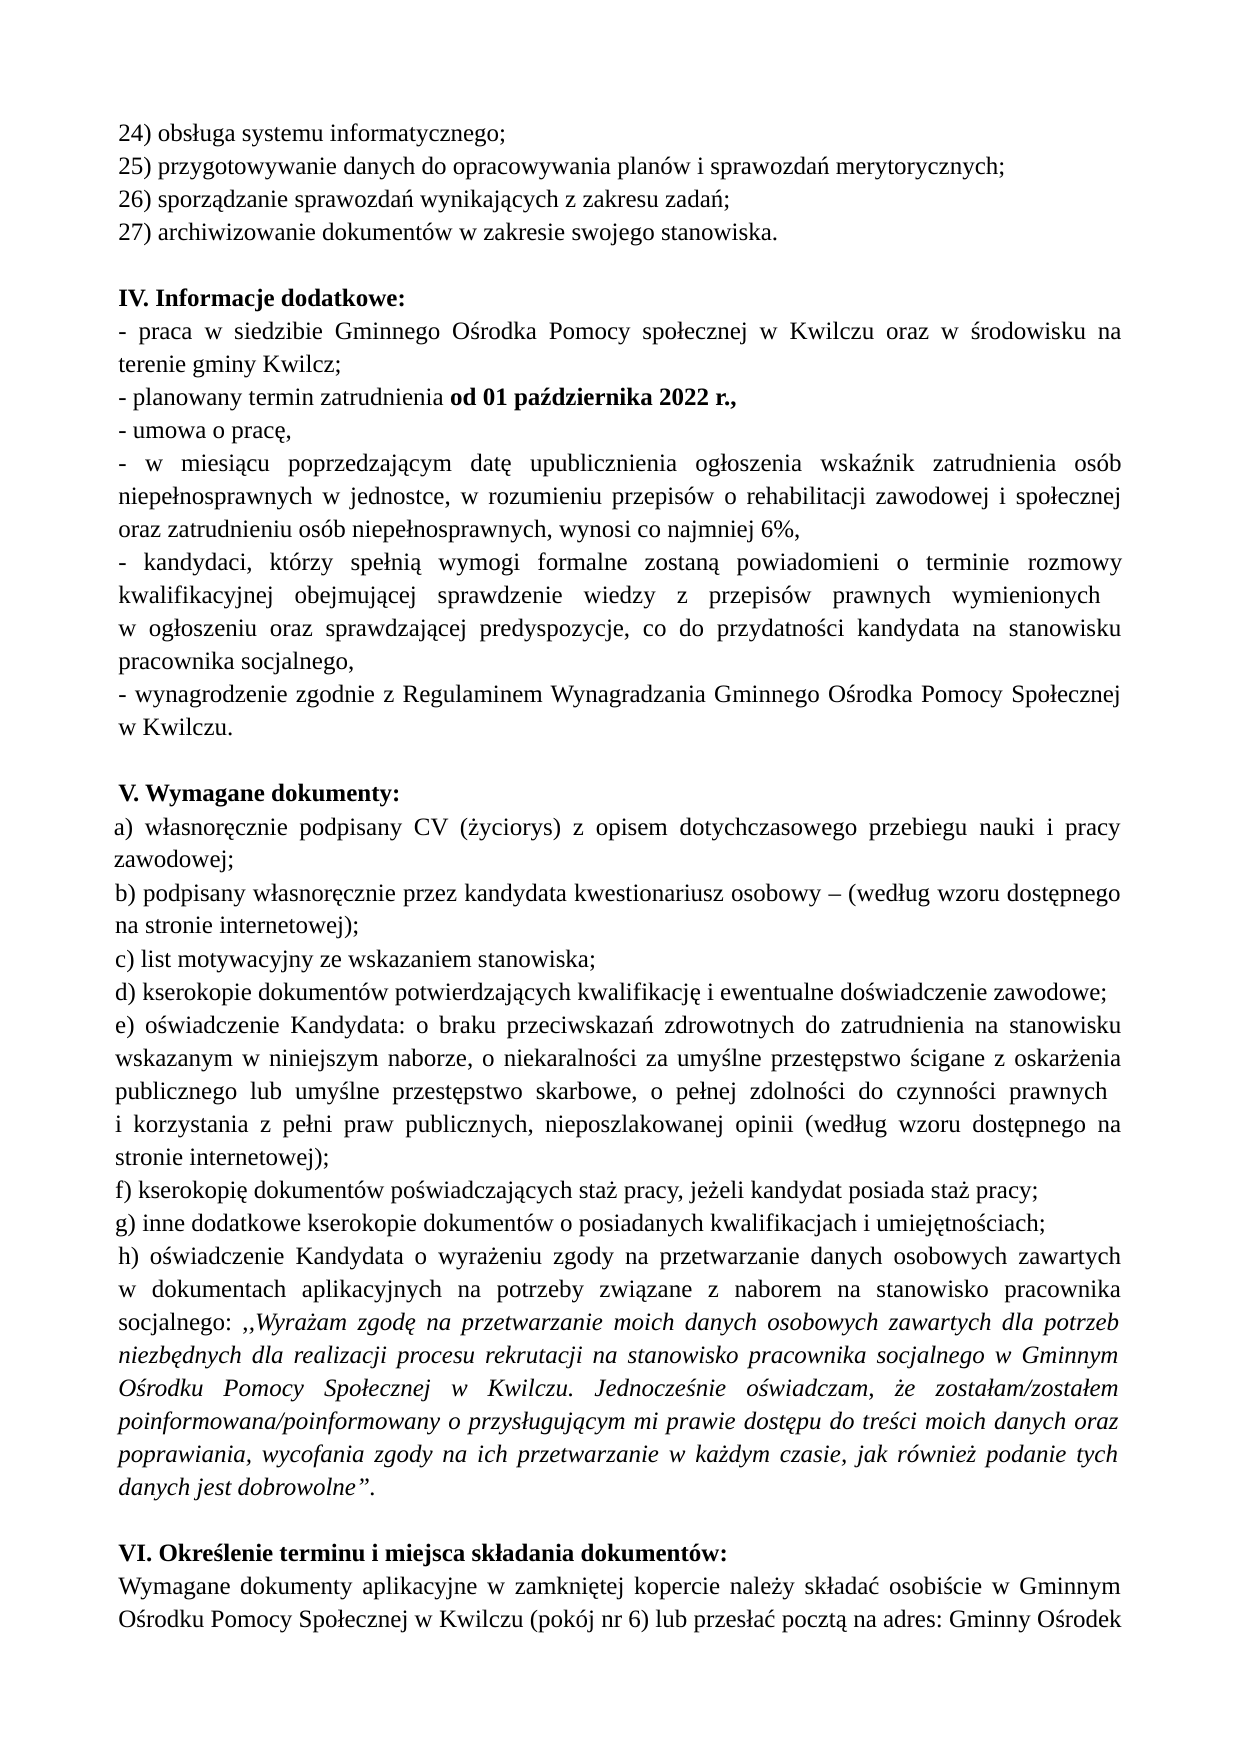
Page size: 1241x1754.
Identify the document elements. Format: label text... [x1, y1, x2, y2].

text - w miesiącu poprzedzającym datę upublicznienia ogłoszenia wskaźnik zatrudnienia osób niepełnosprawnych w jednostce, w rozumieniu przepisów o rehabilitacji zawodowej i społecznej oraz zatrudnieniu osób niepełnosprawnych, wynosi co najmniej 6%, [118, 448, 1122, 543]
list f) kserokopię dokumentów poświadczających staż pracy, jeżeli kandydat posiada staż pracy; [115, 1175, 1122, 1203]
text - praca w siedzibie Gminnego Ośrodka Pomocy społecznej w Kwilczu oraz w środowisku na terenie gminy Kwilcz; [118, 316, 1122, 378]
text 26) sporządzanie sprawozdań wynikających z zakresu zadań; [118, 184, 1122, 213]
text V. Wymagane dokumenty: [118, 778, 1122, 807]
list g) inne dodatkowe kserokopie dokumentów o posiadanych kwalifikacjach i umiejętnościach; [115, 1208, 1122, 1237]
list c) list motywacyjny ze wskazaniem stanowiska; [115, 944, 1122, 972]
list d) kserokopie dokumentów potwierdzających kwalifikację i ewentualne doświadczenie zawodowe; [115, 977, 1122, 1005]
text 24) obsługa systemu informatycznego; [118, 118, 1122, 147]
text 25) przygotowywanie danych do opracowywania planów i sprawozdań merytorycznych; [118, 151, 1122, 180]
text - umowa o pracę, [118, 415, 1122, 444]
text 27) archiwizowanie dokumentów w zakresie swojego stanowiska. [118, 217, 1122, 246]
text IV. Informacje dodatkowe: [118, 283, 1122, 312]
text - kandydaci, którzy spełnią wymogi formalne zostaną powiadomieni o terminie rozmowy kwalifikacyjnej obejmującej sprawdzenie wiedzy z przepisów prawnych wymienionych w ogłoszeniu oraz sprawdzającej predyspozycje, co do przydatności kandydata na stanowisku pracownika socjalnego, [118, 547, 1122, 675]
list e) oświadczenie Kandydata: o braku przeciwskazań zdrowotnych do zatrudnienia na stanowisku wskazanym w niniejszym naborze, o niekaralności za umyślne przestępstwo ścigane z oskarżenia publicznego lub umyślne przestępstwo skarbowe, o pełnej zdolności do czynności prawnych i korzystania z pełni praw publicznych, nieposzlakowanej opinii (według wzoru dostępnego na stronie internetowej); [115, 1010, 1122, 1171]
text - planowany termin zatrudnienia od 01 października 2022 r., [118, 382, 1122, 411]
list Wymagane dokumenty aplikacyjne w zamkniętej kopercie należy składać osobiście w Gminnym Ośrodku Pomocy Społecznej w Kwilczu (pokój nr 6) lub przesłać pocztą na adres: Gminny Ośrodek [118, 1571, 1122, 1633]
list VI. Określenie terminu i miejsca składania dokumentów: [118, 1538, 1122, 1567]
list b) podpisany własnoręcznie przez kandydata kwestionariusz osobowy – (według wzoru dostępnego na stronie internetowej); [115, 878, 1122, 939]
list a) własnoręcznie podpisany CV (życiorys) z opisem dotychczasowego przebiegu nauki i pracy zawodowej; [113, 812, 1122, 873]
text - wynagrodzenie zgodnie z Regulaminem Wynagradzania Gminnego Ośrodka Pomocy Społecznej w Kwilczu. [118, 679, 1122, 741]
text h) oświadczenie Kandydata o wyrażeniu zgody na przetwarzanie danych osobowych zawartych w dokumentach aplikacyjnych na potrzeby związane z naborem na stanowisko pracownika socjalnego: ,,Wyrażam zgodę na przetwarzanie moich danych osobowych zawartych dla potrzeb niezbędnych dla realizacji procesu rekrutacji na stanowisko pracownika socjalnego w Gminnym Ośrodku Pomocy Społecznej w Kwilczu. Jednocześnie oświadczam, że zostałam/zostałem poinformowana/poinformowany o przysługującym mi prawie dostępu do treści moich danych oraz poprawiania, wycofania zgody na ich przetwarzanie w każdym czasie, jak również podanie tych danych jest dobrowolne”. [118, 1241, 1122, 1501]
